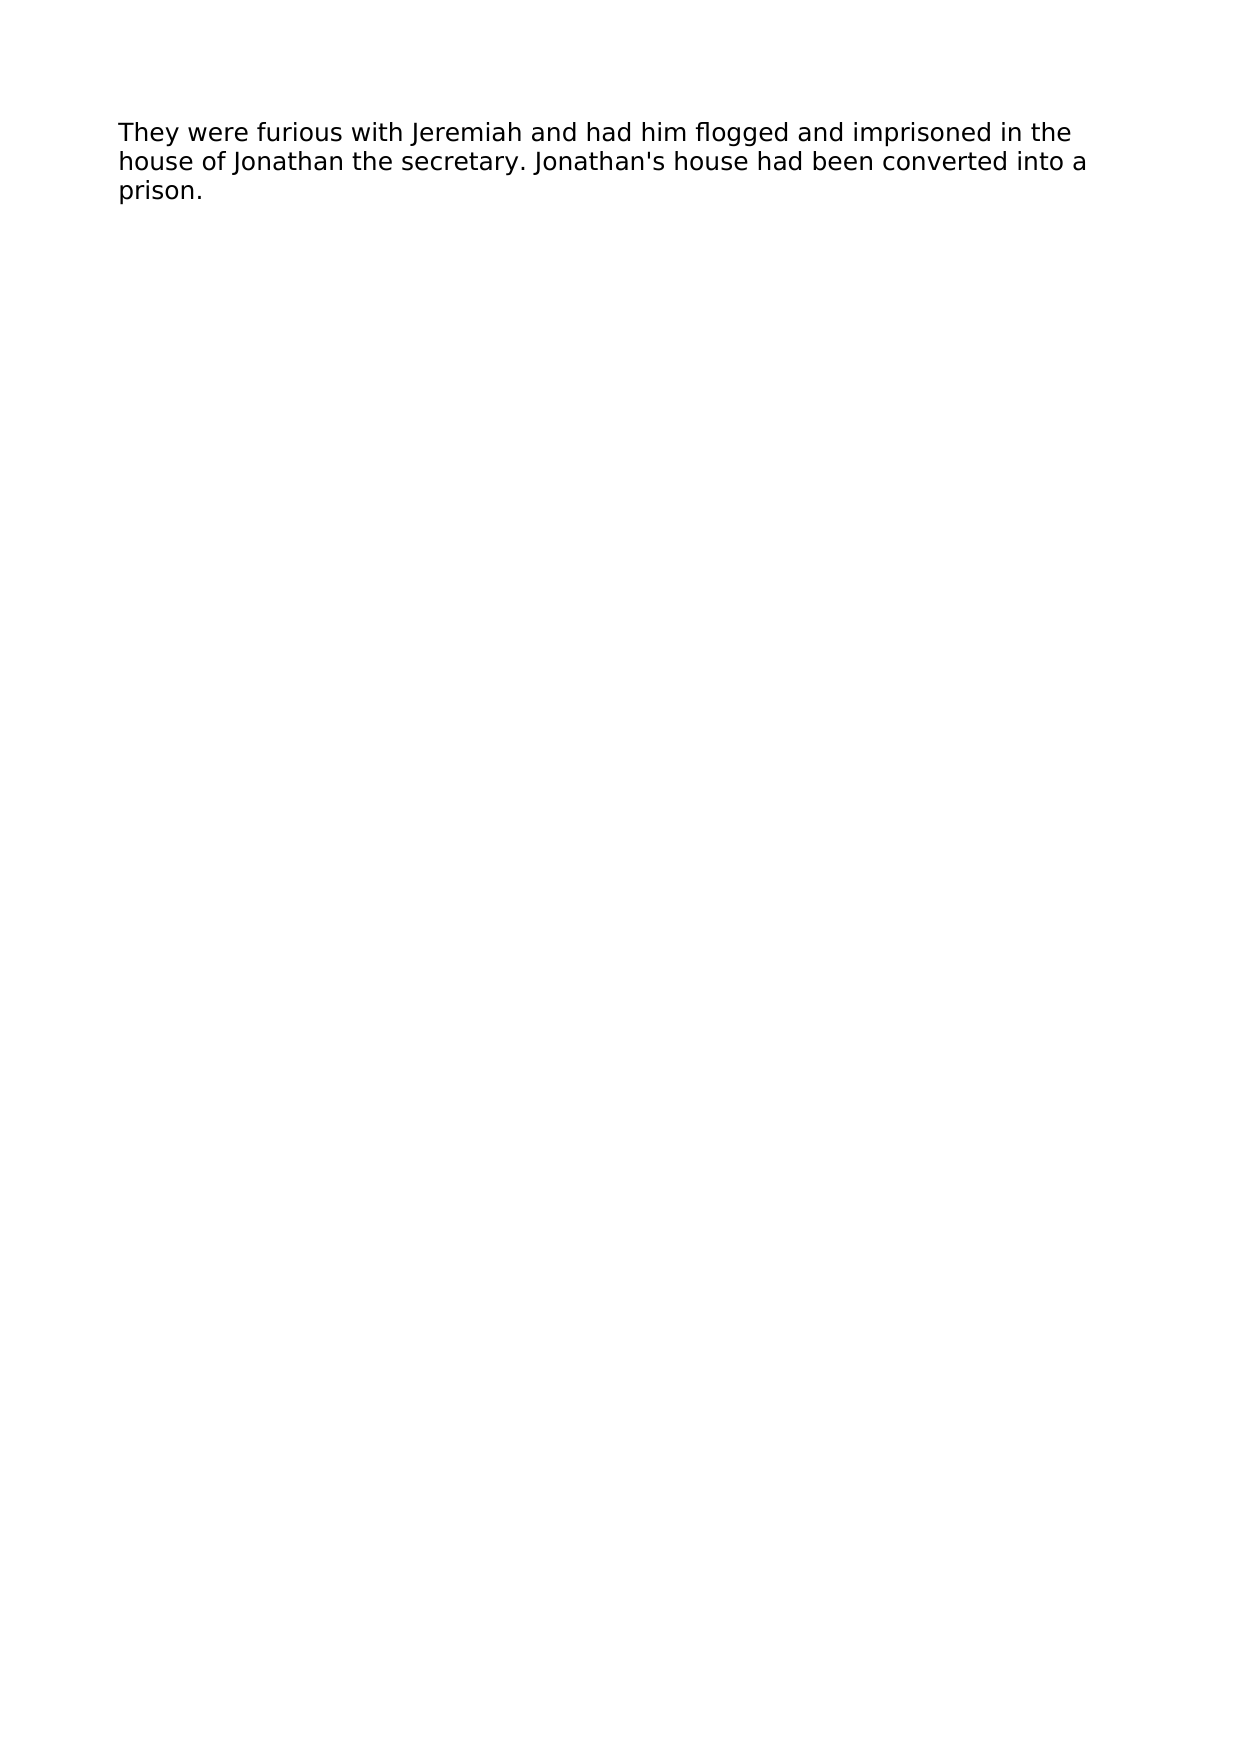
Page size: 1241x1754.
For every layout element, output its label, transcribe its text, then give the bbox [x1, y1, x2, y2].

text They were furious with Jeremiah and had him flogged and imprisoned in the house of Jonathan the secretary. Jonathan's house had been converted into a prison. [118, 118, 1122, 206]
